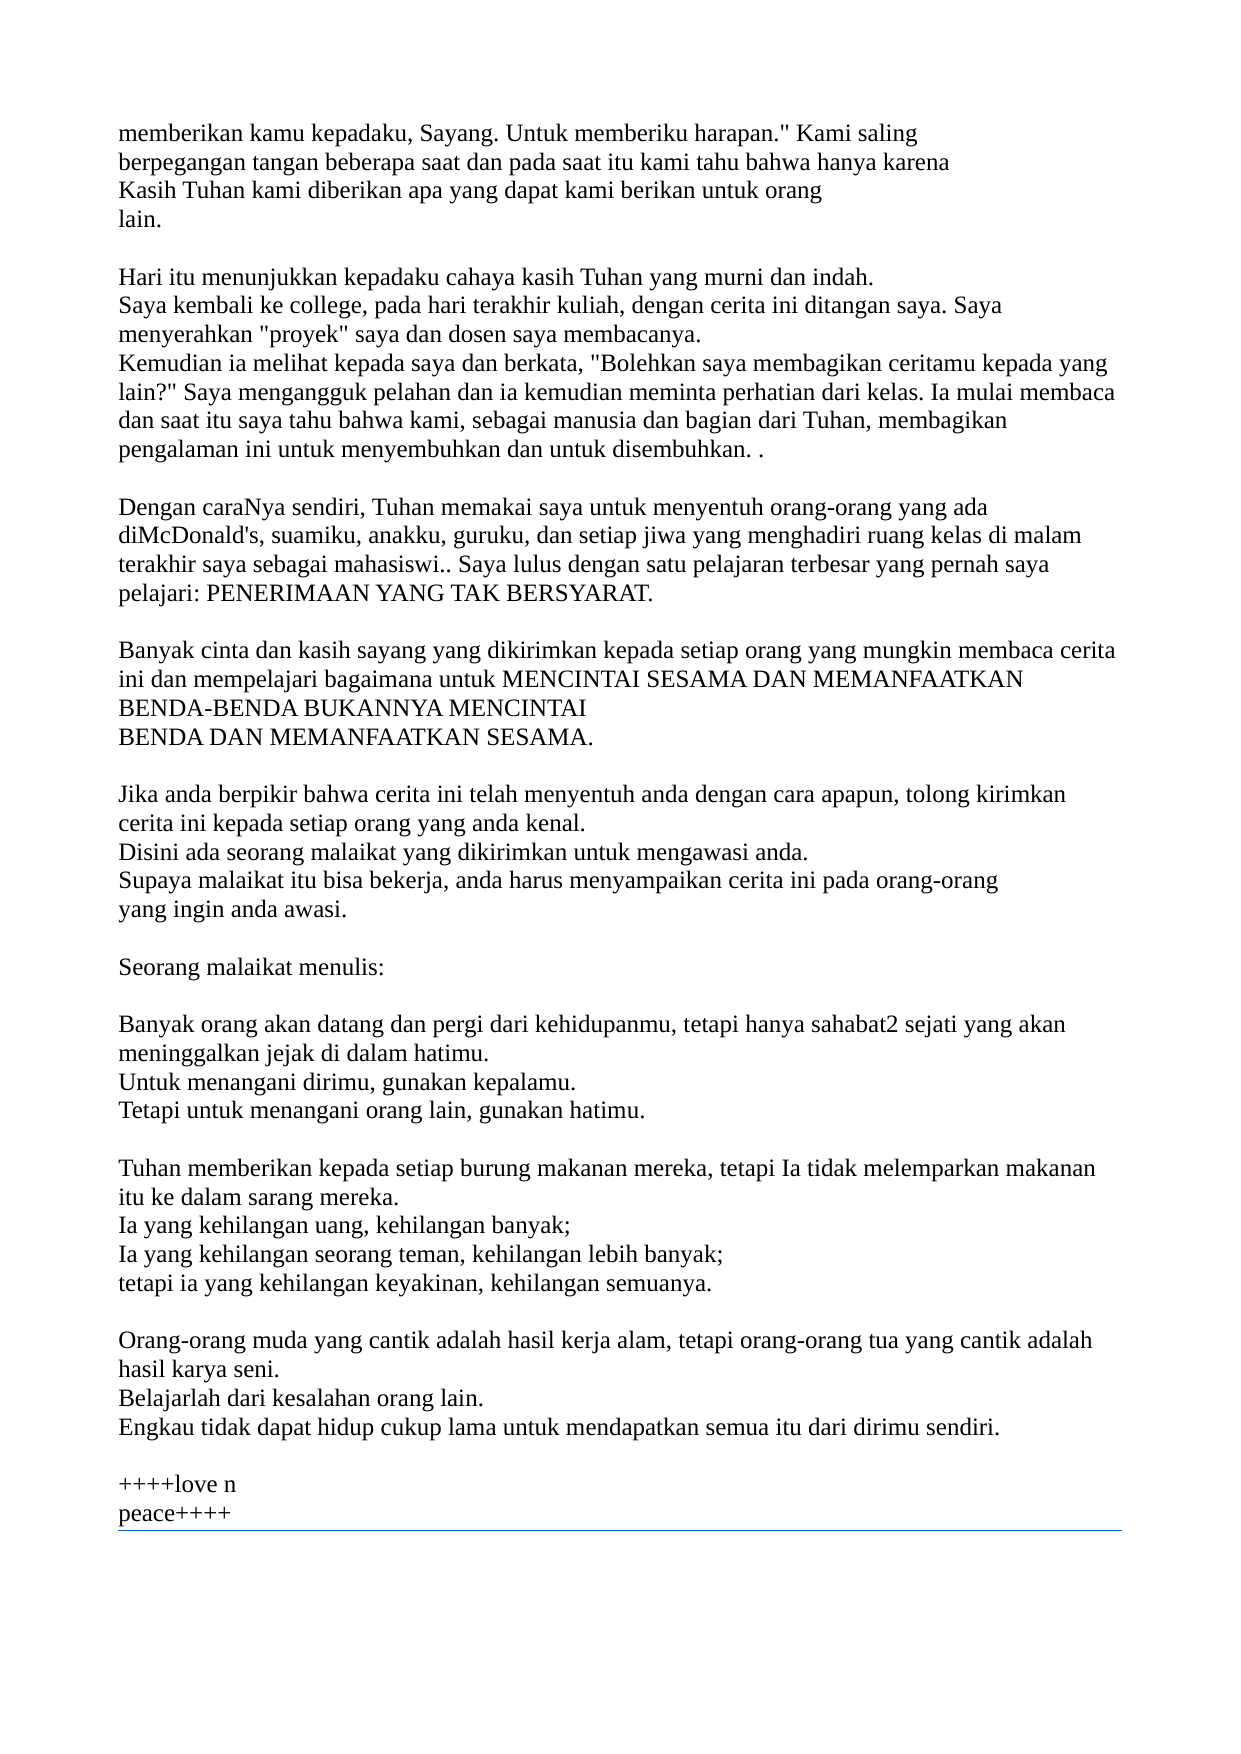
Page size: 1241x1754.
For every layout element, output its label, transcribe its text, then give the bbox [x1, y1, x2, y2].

text memberikan kamu kepadaku, Sayang. Untuk memberiku harapan." Kami saling berpegangan tangan beberapa saat dan pada saat itu kami tahu bahwa hanya karena Kasih Tuhan kami diberikan apa yang dapat kami berikan untuk orang lain. Hari itu menunjukkan kepadaku cahaya kasih Tuhan yang murni dan indah. Saya kembali ke college, pada hari terakhir kuliah, dengan cerita ini ditangan saya. Saya menyerahkan "proyek" saya dan dosen saya membacanya. Kemudian ia melihat kepada saya dan berkata, "Bolehkan saya membagikan ceritamu kepada yang lain?" Saya mengangguk pelahan dan ia kemudian meminta perhatian dari kelas. Ia mulai membaca dan saat itu saya tahu bahwa kami, sebagai manusia dan bagian dari Tuhan, membagikan pengalaman ini untuk menyembuhkan dan untuk disembuhkan. . Dengan caraNya sendiri, Tuhan memakai saya untuk menyentuh orang-orang yang ada diMcDonald's, suamiku, anakku, guruku, dan setiap jiwa yang menghadiri ruang kelas di malam terakhir saya sebagai mahasiswi.. Saya lulus dengan satu pelajaran terbesar yang pernah saya pelajari: PENERIMAAN YANG TAK BERSYARAT. Banyak cinta dan kasih sayang yang dikirimkan kepada setiap orang yang mungkin membaca cerita ini dan mempelajari bagaimana untuk MENCINTAI SESAMA DAN MEMANFAATKAN BENDA-BENDA BUKANNYA MENCINTAI BENDA DAN MEMANFAATKAN SESAMA. Jika anda berpikir bahwa cerita ini telah menyentuh anda dengan cara apapun, tolong kirimkan cerita ini kepada setiap orang yang anda kenal. Disini ada seorang malaikat yang dikirimkan untuk mengawasi anda. Supaya malaikat itu bisa bekerja, anda harus menyampaikan cerita ini pada orang-orang yang ingin anda awasi. Seorang malaikat menulis: Banyak orang akan datang dan pergi dari kehidupanmu, tetapi hanya sahabat2 sejati yang akan meninggalkan jejak di dalam hatimu. Untuk menangani dirimu, gunakan kepalamu. Tetapi untuk menangani orang lain, gunakan hatimu. Tuhan memberikan kepada setiap burung makanan mereka, tetapi Ia tidak melemparkan makanan itu ke dalam sarang mereka. Ia yang kehilangan uang, kehilangan banyak; Ia yang kehilangan seorang teman, kehilangan lebih banyak; tetapi ia yang kehilangan keyakinan, kehilangan semuanya. Orang-orang muda yang cantik adalah hasil kerja alam, tetapi orang-orang tua yang cantik adalah hasil karya seni. Belajarlah dari kesalahan orang lain. Engkau tidak dapat hidup cukup lama untuk mendapatkan semua itu dari dirimu sendiri. ++++love n peace++++ [118, 118, 1122, 1530]
